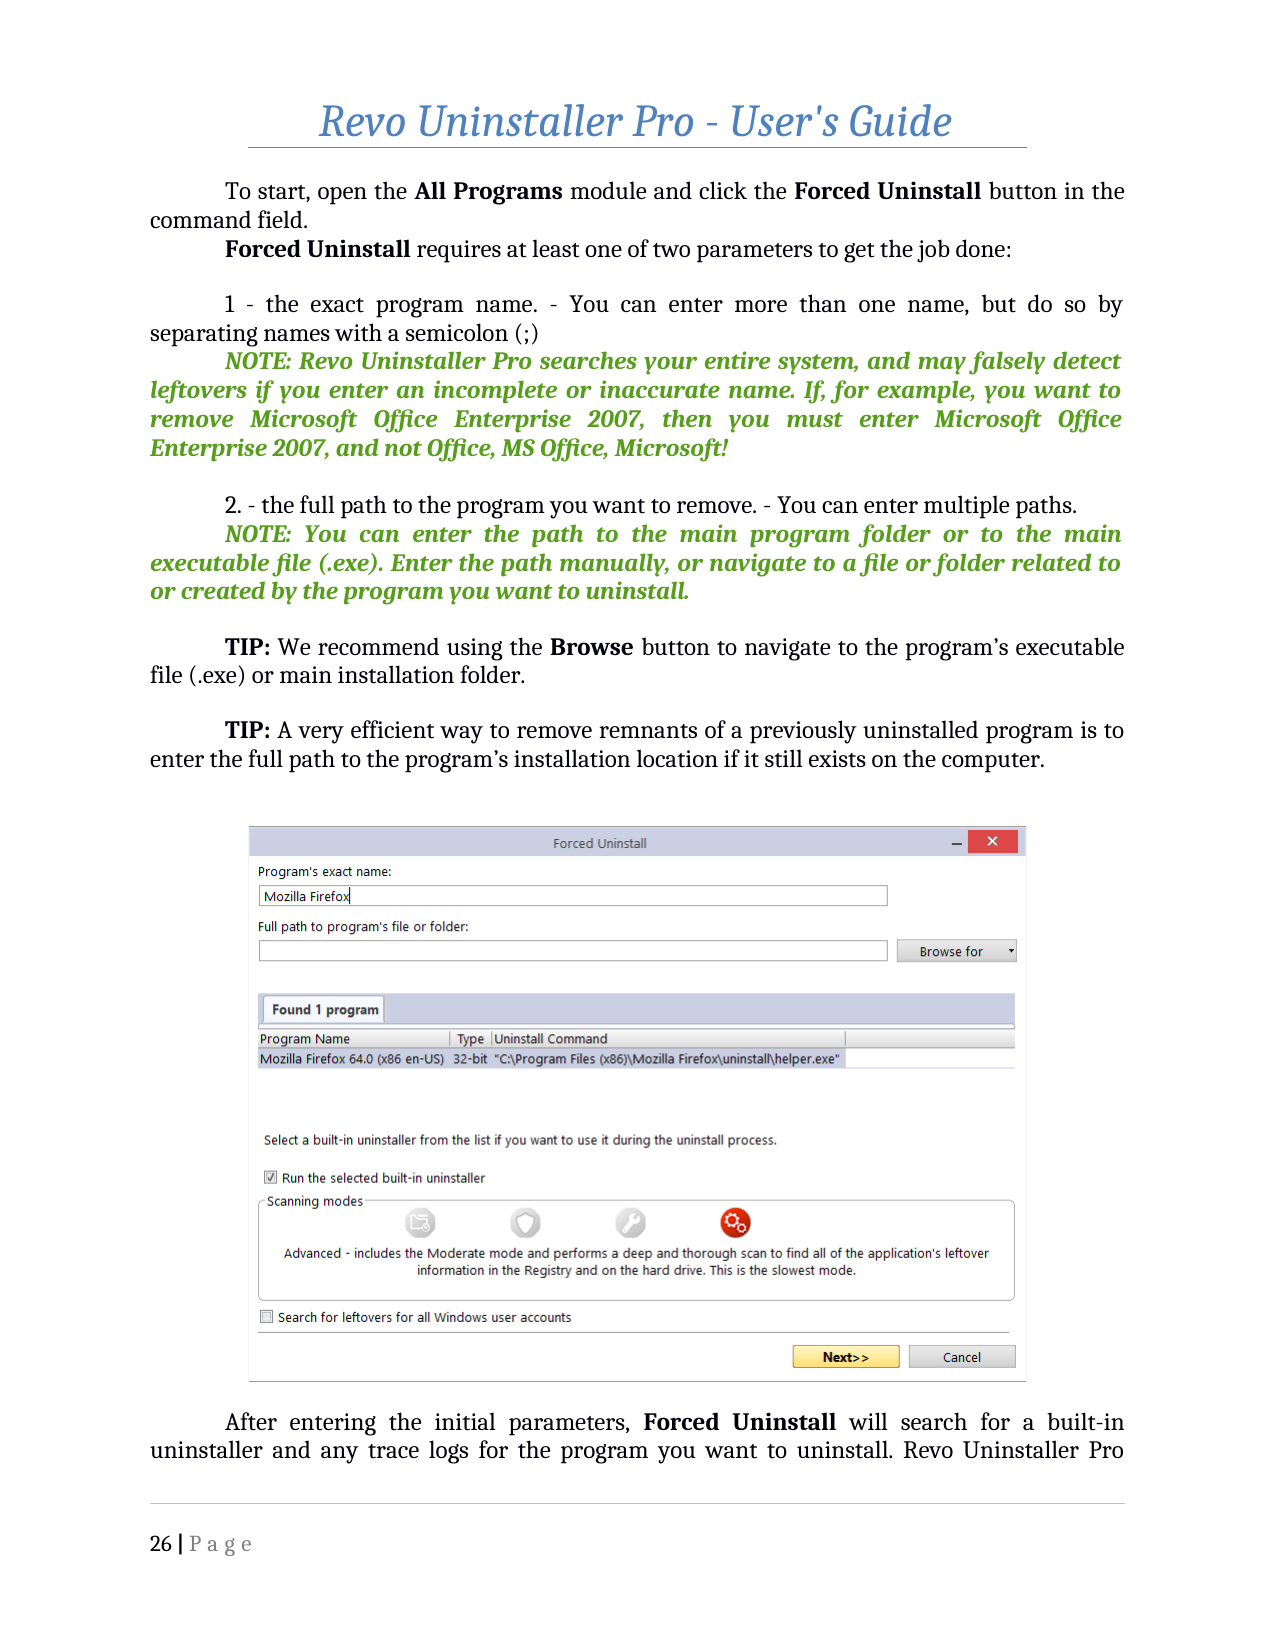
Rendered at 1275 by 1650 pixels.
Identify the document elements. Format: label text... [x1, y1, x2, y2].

text To start, open the All Programs module and click the Forced Uninstall button in the command field. [150, 177, 1125, 235]
text 2. - the full path to the program you want to remove. - You can enter multiple paths. [150, 491, 1125, 520]
text NOTE: You can enter the path to the main program folder or to the main executable file (.exe). Enter the path manually, or navigate to a file or folder related to or created by the program you want to uninstall. [150, 520, 1125, 606]
text TIP: A very efficient way to remove remnants of a previously uninstalled program is to enter the full path to the program’s installation location if it still exists on the computer. [150, 716, 1125, 774]
text 1 - the exact program name. - You can enter more than one name, but do so by separating names with a semicolon (;) [150, 290, 1125, 347]
text Forced Uninstall requires at least one of two parameters to get the job done: [150, 235, 1125, 263]
text NOTE: Revo Uninstaller Pro searches your entire system, and may falsely detect leftovers if you enter an incomplete or inaccurate name. If, for example, you want to remove Microsoft Office Enterprise 2007, then you must enter Microsoft Office Enterprise 2007, and not Office, MS Office, Microsoft! [150, 347, 1125, 462]
text After entering the initial parameters, Forced Uninstall will search for a built-in uninstaller and any trace logs for the program you want to uninstall. Revo Uninstaller Pro [150, 1407, 1125, 1465]
text TIP: We recommend using the Browse button to navigate to the program’s executable file (.exe) or main installation folder. [150, 632, 1125, 690]
